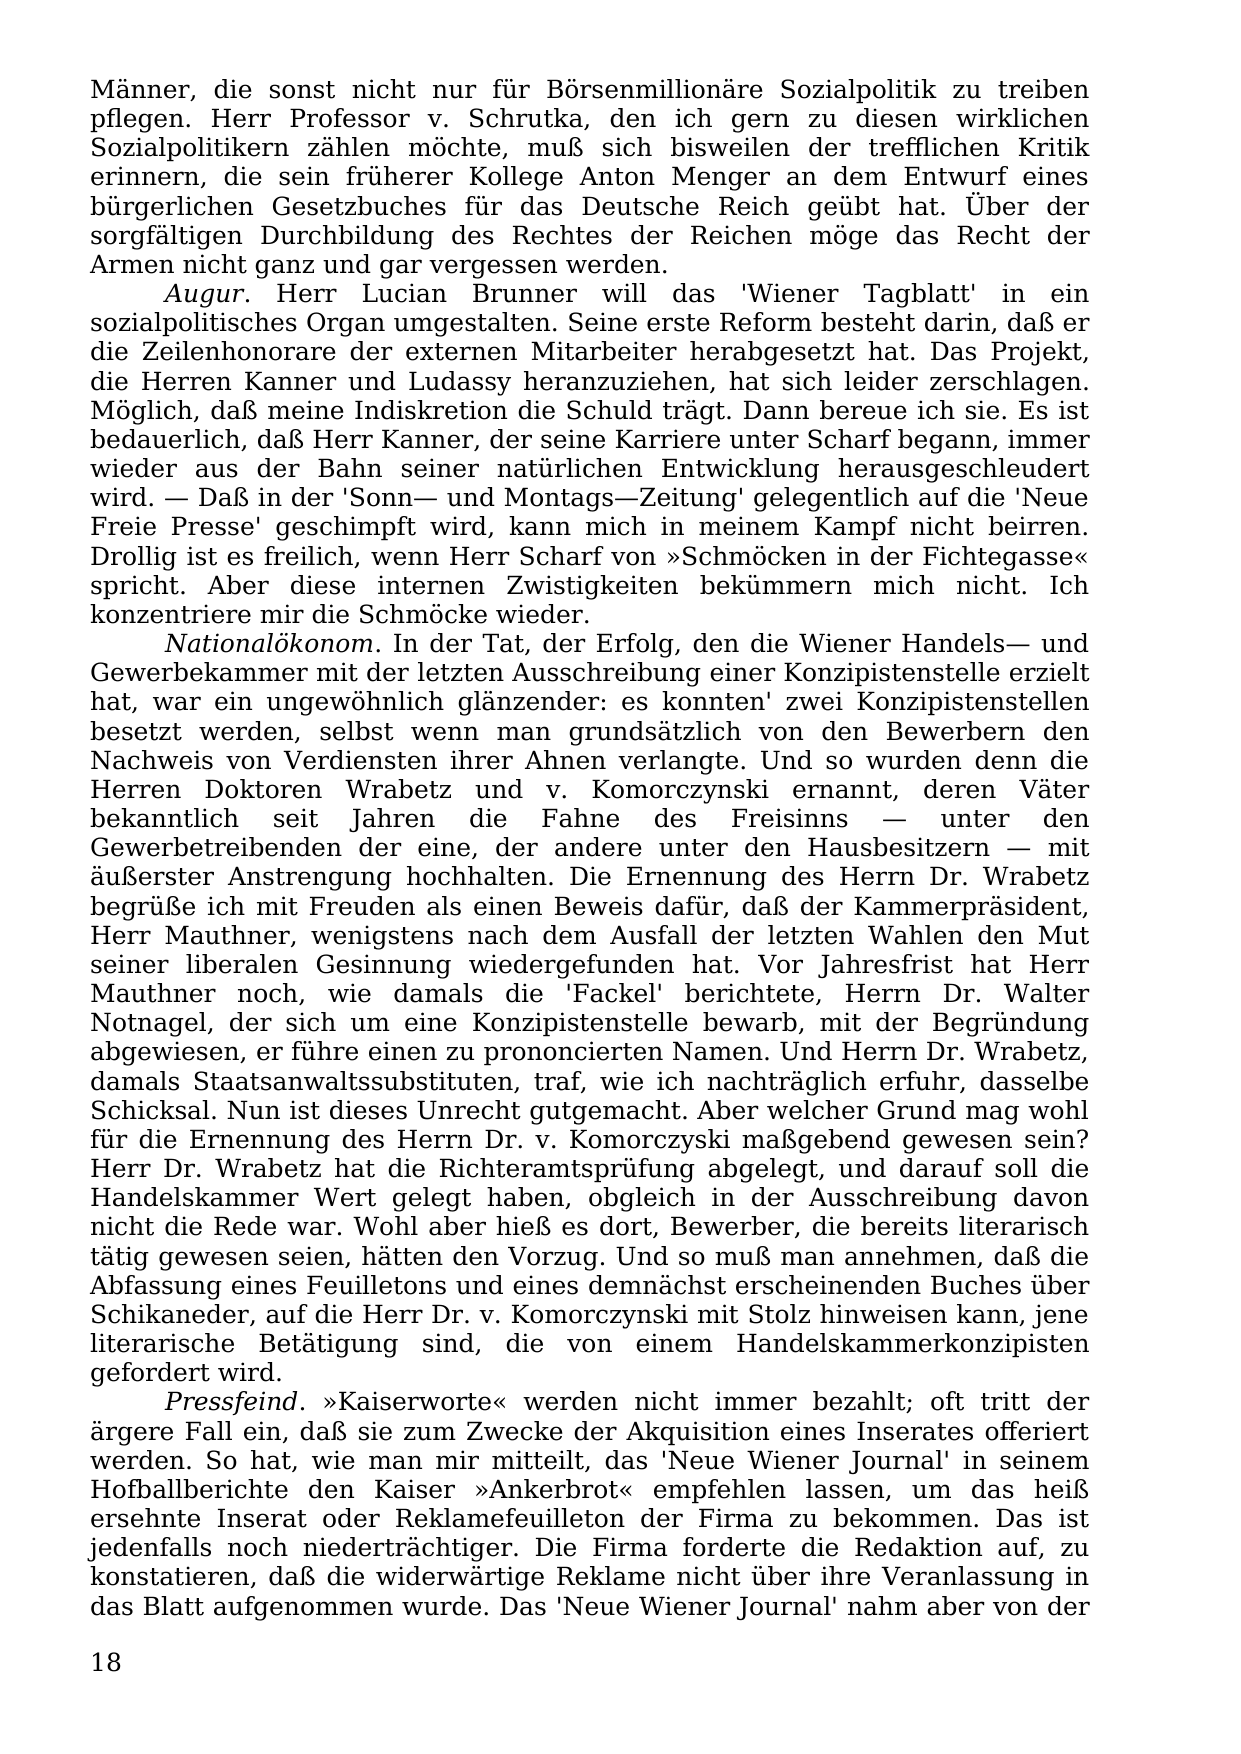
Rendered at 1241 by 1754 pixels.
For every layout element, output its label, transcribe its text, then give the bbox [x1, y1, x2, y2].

text Pressfeind. »Kaiserworte« werden nicht immer bezahlt; oft tritt der ärgere Fall ein, daß sie zum Zwecke der Akquisition eines Inserates offeriert werden. So hat, wie man mir mitteilt, das 'Neue Wiener Journal' in seinem Hofballberichte den Kaiser »Ankerbrot« empfehlen lassen, um das heiß ersehnte Inserat oder Reklamefeuilleton der Firma zu bekommen. Das ist jedenfalls noch niederträchtiger. Die Firma forderte die Redaktion auf, zu konstatieren, daß die widerwärtige Reklame nicht über ihre Veranlassung in das Blatt aufgenommen wurde. Das 'Neue Wiener Journal' nahm aber von der [90, 1387, 1091, 1621]
text Männer, die sonst nicht nur für Börsenmillionäre Sozialpolitik zu treiben pflegen. Herr Professor v. Schrutka, den ich gern zu diesen wirklichen Sozialpolitikern zählen möchte, muß sich bisweilen der trefflichen Kritik erinnern, die sein früherer Kollege Anton Menger an dem Entwurf eines bürgerlichen Gesetzbuches für das Deutsche Reich geübt hat. Über der sorgfältigen Durchbildung des Rechtes der Reichen möge das Recht der Armen nicht ganz und gar vergessen werden. [90, 75, 1091, 279]
text Nationalökonom. In der Tat, der Erfolg, den die Wiener Handels— und Gewerbekammer mit der letzten Ausschreibung einer Konzipistenstelle erzielt hat, war ein ungewöhnlich glänzender: es konnten' zwei Konzipistenstellen besetzt werden, selbst wenn man grundsätzlich von den Bewerbern den Nachweis von Verdiensten ihrer Ahnen verlangte. Und so wurden denn die Herren Doktoren Wrabetz und v. Komorczynski ernannt, deren Väter bekanntlich seit Jahren die Fahne des Freisinns — unter den Gewerbetreibenden der eine, der andere unter den Hausbesitzern — mit äußerster Anstrengung hochhalten. Die Ernennung des Herrn Dr. Wrabetz begrüße ich mit Freuden als einen Beweis dafür, daß der Kammerpräsident, Herr Mauthner, wenigstens nach dem Ausfall der letzten Wahlen den Mut seiner liberalen Gesinnung wiedergefunden hat. Vor Jahresfrist hat Herr Mauthner noch, wie damals die 'Fackel' berichtete, Herrn Dr. Walter Notnagel, der sich um eine Konzipistenstelle bewarb, mit der Begründung abgewiesen, er führe einen zu prononcierten Namen. Und Herrn Dr. Wrabetz, damals Staatsanwaltssubstituten, traf, wie ich nachträglich erfuhr, dasselbe Schicksal. Nun ist dieses Unrecht gutgemacht. Aber welcher Grund mag wohl für die Ernennung des Herrn Dr. v. Komorczyski maßgebend gewesen sein? Herr Dr. Wrabetz hat die Richteramtsprüfung abgelegt, und darauf soll die Handelskammer Wert gelegt haben, obgleich in der Ausschreibung davon nicht die Rede war. Wohl aber hieß es dort, Bewerber, die bereits literarisch tätig gewesen seien, hätten den Vorzug. Und so muß man annehmen, daß die Abfassung eines Feuilletons und eines demnächst erscheinenden Buches über Schikaneder, auf die Herr Dr. v. Komorczynski mit Stolz hinweisen kann, jene literarische Betätigung sind, die von einem Handelskammerkonzipisten gefordert wird. [90, 629, 1091, 1387]
text Augur. Herr Lucian Brunner will das 'Wiener Tagblatt' in ein sozialpolitisches Organ umgestalten. Seine erste Reform besteht darin, daß er die Zeilenhonorare der externen Mitarbeiter herabgesetzt hat. Das Projekt, die Herren Kanner und Ludassy heranzuziehen, hat sich leider zerschlagen. Möglich, daß meine Indiskretion die Schuld trägt. Dann bereue ich sie. Es ist bedauerlich, daß Herr Kanner, der seine Karriere unter Scharf begann, immer wieder aus der Bahn seiner natürlichen Entwicklung herausgeschleudert wird. — Daß in der 'Sonn— und Montags—Zeitung' gelegentlich auf die 'Neue Freie Presse' geschimpft wird, kann mich in meinem Kampf nicht beirren. Drollig ist es freilich, wenn Herr Scharf von »Schmöcken in der Fichtegasse« spricht. Aber diese internen Zwistigkeiten bekümmern mich nicht. Ich konzentriere mir die Schmöcke wieder. [90, 279, 1091, 629]
